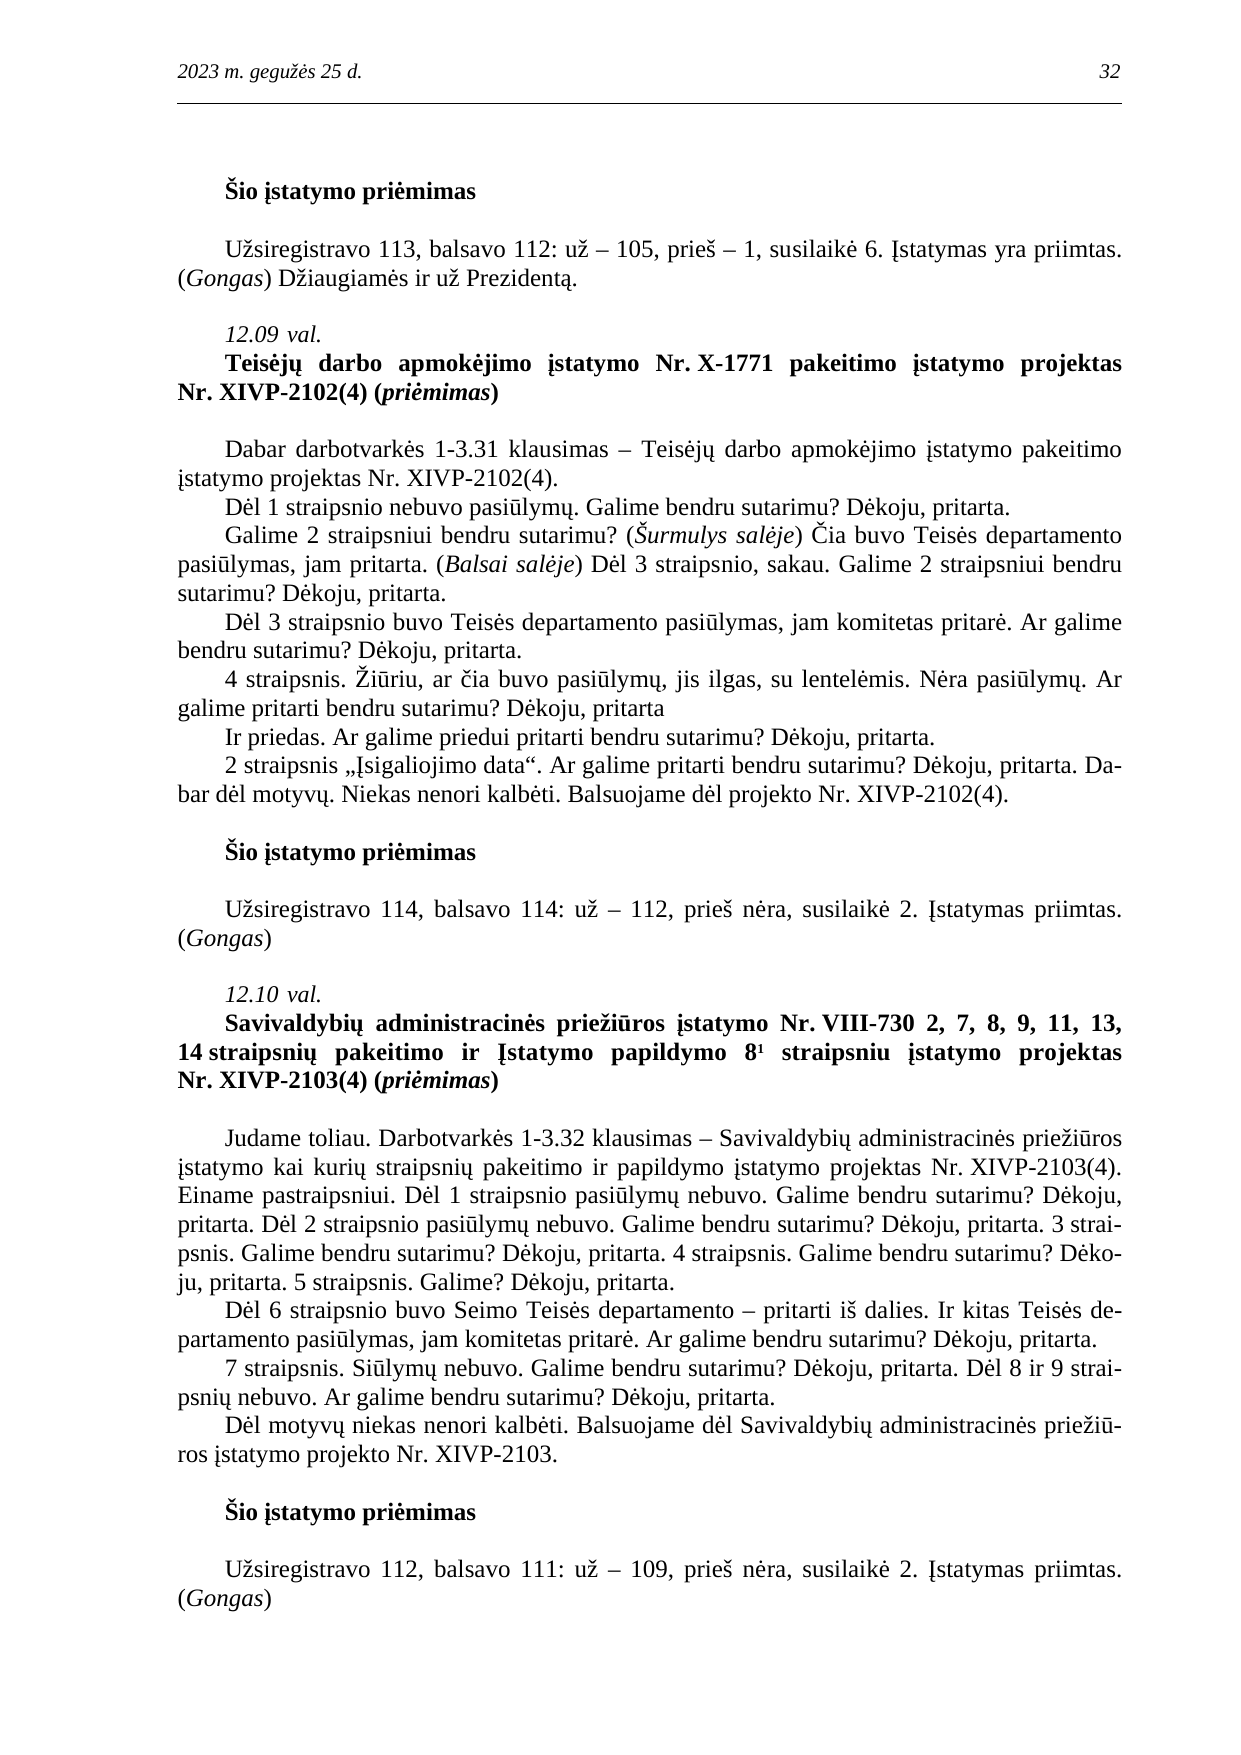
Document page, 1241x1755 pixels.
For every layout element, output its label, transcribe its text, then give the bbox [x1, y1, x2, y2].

text Tei­sė­jų dar­bo ap­mo­kė­ji­mo įsta­ty­mo Nr. X-1771 pa­kei­ti­mo įsta­ty­mo pro­jek­tas Nr. XIVP-2102(4) (pri­ėmi­mas) [177, 348, 1122, 405]
text Ga­li­me 2 straips­niui ben­dru su­ta­ri­mu? (Šur­mu­lys sa­lė­je) Čia bu­vo Tei­sės de­par­ta­men­to pa­siū­ly­mas, jam pri­tar­ta. (Bal­sai sa­lė­je) Dėl 3 straips­nio, sa­kau. Ga­li­me 2 straips­niui ben­dru su­ta­ri­mu? Dė­ko­ju, pri­tar­ta. [177, 520, 1122, 607]
text 12.10 val. [224, 980, 1122, 1008]
text Šio įsta­ty­mo pri­ėmi­mas [177, 1497, 1122, 1525]
text Už­si­re­gist­ra­vo 113, bal­sa­vo 112: už – 105, prieš – 1, su­si­lai­kė 6. Įsta­ty­mas yra pri­im­tas. (Gon­gas) Džiau­gia­mės ir už Pre­zi­den­tą. [177, 234, 1122, 291]
text Dėl 1 straips­nio ne­bu­vo pa­siū­ly­mų. Ga­li­me ben­dru su­ta­ri­mu? Dė­ko­ju, pri­tar­ta. [177, 492, 1122, 520]
text Ir prie­das. Ar ga­li­me prie­dui pri­tar­ti ben­dru su­ta­ri­mu? Dė­ko­ju, pri­tar­ta. [177, 722, 1122, 750]
text Dėl 6 straips­nio bu­vo Sei­mo Tei­sės de­par­ta­men­to – pri­tar­ti iš da­lies. Ir ki­tas Tei­sės de­par­ta­men­to pa­siū­ly­mas, jam ko­mi­te­tas pri­ta­rė. Ar ga­li­me ben­dru su­ta­ri­mu? Dė­ko­ju, pri­tar­ta. [177, 1295, 1122, 1353]
text Da­bar dar­bo­tvarkės 1-3.31 klau­si­mas – Tei­sė­jų dar­bo ap­mo­kė­ji­mo įsta­ty­mo pa­kei­ti­mo įsta­ty­mo pro­jek­tas Nr. XIVP-2102(4). [177, 434, 1122, 492]
text Dėl mo­ty­vų nie­kas ne­no­ri kal­bė­ti. Bal­suo­ja­me dėl Sa­vi­val­dy­bių ad­mi­nist­ra­ci­nės prie­žiū­ros įsta­ty­mo pro­jek­to Nr. XIVP-2103. [177, 1410, 1122, 1468]
text Ju­da­me to­liau. Dar­bo­tvarkės 1-3.32 klau­si­mas – Sa­vi­val­dy­bių ad­mi­nist­ra­ci­nės prie­žiū­ros įsta­ty­mo kai ku­rių straips­nių pa­kei­ti­mo ir pa­pil­dy­mo įsta­ty­mo pro­jek­tas Nr. XIVP-2103(4). Ei­na­me pa­straips­niui. Dėl 1 straips­nio pa­siū­ly­mų ne­bu­vo. Ga­li­me ben­dru su­ta­ri­mu? Dė­ko­ju, pri­tar­ta. Dėl 2 straips­nio pa­siū­ly­mų ne­bu­vo. Ga­li­me ben­dru su­ta­ri­mu? Dė­ko­ju, pri­tar­ta. 3 strai­ps­nis. Ga­li­me ben­dru su­ta­ri­mu? Dė­ko­ju, pri­tar­ta. 4 straips­nis. Ga­li­me ben­dru su­ta­ri­mu? Dė­ko­ju, pri­tar­ta. 5 straips­nis. Ga­li­me? Dė­ko­ju, pri­tar­ta. [177, 1123, 1122, 1295]
text Už­si­re­gist­ra­vo 112, bal­sa­vo 111: už – 109, prieš nė­ra, su­si­lai­kė 2. Įsta­ty­mas pri­im­tas. (Gon­gas) [177, 1554, 1122, 1612]
text 2 straips­nis „Įsi­ga­lio­ji­mo da­ta“. Ar ga­li­me pri­tar­ti ben­dru su­ta­ri­mu? Dė­ko­ju, pri­tar­ta. Da­bar dėl mo­ty­vų. Nie­kas ne­no­ri kal­bė­ti. Bal­suo­ja­me dėl pro­jek­to Nr. XIVP-2102(4). [177, 750, 1122, 808]
text Sa­vi­val­dy­bių ad­mi­nist­ra­ci­nės prie­žiū­ros įsta­ty­mo Nr. VIII-730 2, 7, 8, 9, 11, 13, 14 straips­nių pa­kei­ti­mo ir Įsta­ty­mo pa­pil­dy­mo 81 straips­niu įsta­ty­mo pro­jek­tas Nr. XIVP-2103(4) (pri­ėmi­mas) [177, 1008, 1122, 1094]
text Dėl 3 straips­nio bu­vo Tei­sės de­par­ta­men­to pa­siū­ly­mas, jam ko­mi­te­tas pri­ta­rė. Ar ga­li­me ben­dru su­ta­ri­mu? Dė­ko­ju, pri­tar­ta. [177, 607, 1122, 664]
text Šio įsta­ty­mo pri­ėmi­mas [177, 837, 1122, 865]
text 7 straips­nis. Siū­ly­mų ne­bu­vo. Ga­li­me ben­dru su­ta­ri­mu? Dė­ko­ju, pri­tar­ta. Dėl 8 ir 9 strai­ps­nių ne­bu­vo. Ar ga­li­me ben­dru su­ta­ri­mu? Dė­ko­ju, pri­tar­ta. [177, 1353, 1122, 1410]
text Šio įsta­ty­mo pri­ėmi­mas [177, 176, 1122, 205]
text 12.09 val. [224, 320, 1122, 348]
text Už­si­re­gist­ra­vo 114, bal­sa­vo 114: už – 112, prieš nė­ra, su­si­lai­kė 2. Įsta­ty­mas pri­im­tas. (Gon­gas) [177, 894, 1122, 952]
text 4 straips­nis. Žiū­riu, ar čia bu­vo pa­siū­ly­mų, jis il­gas, su len­te­lė­mis. Nė­ra pa­siū­ly­mų. Ar ga­li­me pri­tar­ti ben­dru su­ta­ri­mu? Dė­ko­ju, pri­tar­ta [177, 664, 1122, 722]
